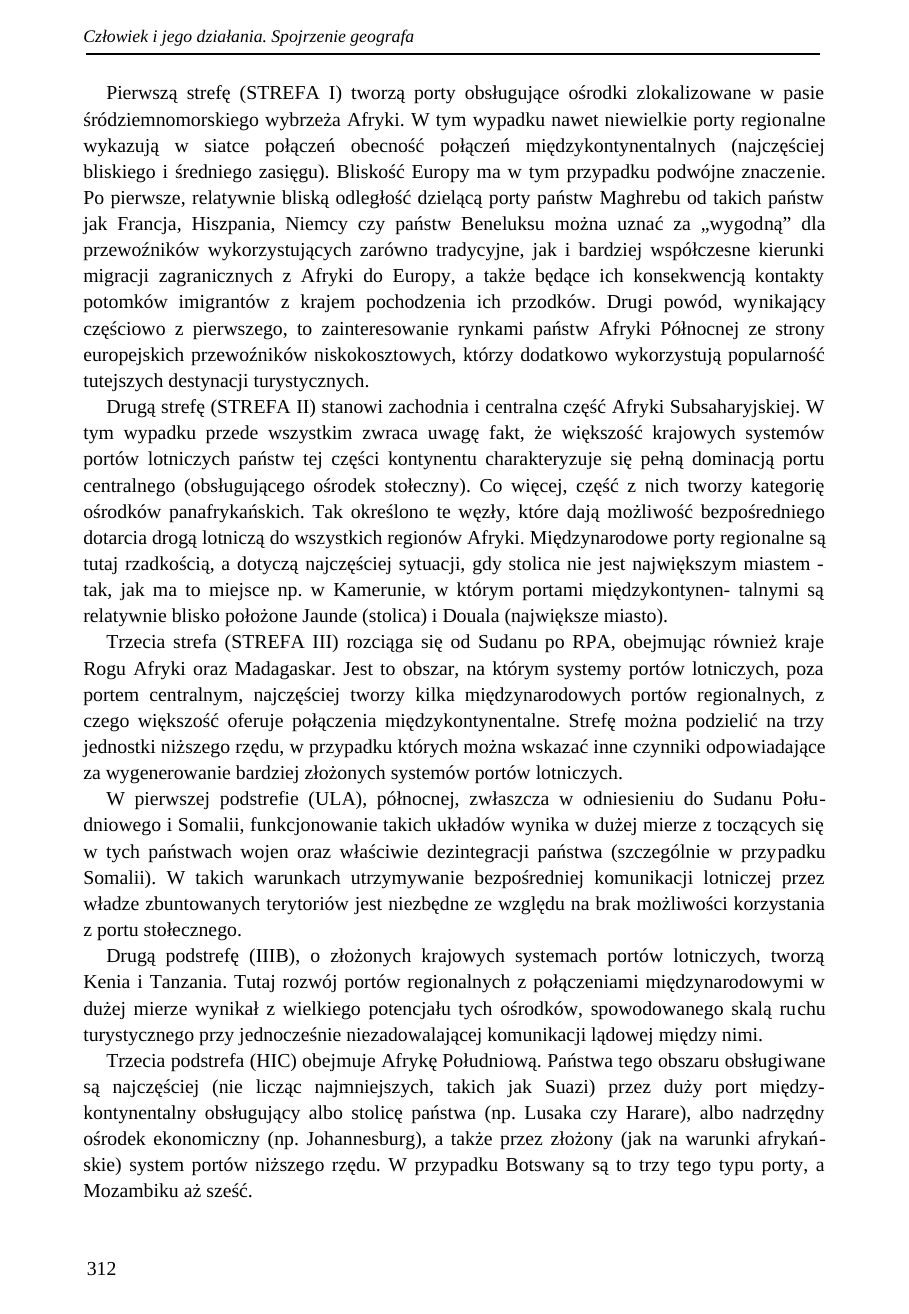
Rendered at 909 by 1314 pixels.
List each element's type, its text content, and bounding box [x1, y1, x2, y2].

text Człowiek i jego działania. Spojrzenie geografa [83, 25, 421, 46]
text Trzecia podstrefa (HIC) obejmuje Afrykę Południową. Państwa tego obszaru obsługi­wane są najczęściej (nie licząc najmniejszych, takich jak Suazi) przez duży port między- kontynentalny obsługujący albo stolicę państwa (np. Lusaka czy Harare), albo nadrzędny ośrodek ekonomiczny (np. Johannesburg), a także przez złożony (jak na warunki afrykań­skie) system portów niższego rzędu. W przypadku Botswany są to trzy tego typu porty, a Mozambiku aż sześć. [83, 1049, 826, 1202]
text 312 [87, 1257, 121, 1280]
text Drugą strefę (STREFA II) stanowi zachodnia i centralna część Afryki Subsaharyjskiej. W tym wypadku przede wszystkim zwraca uwagę fakt, że większość krajowych systemów portów lotniczych państw tej części kontynentu charakteryzuje się pełną dominacją portu centralnego (obsługującego ośrodek stołeczny). Co więcej, część z nich tworzy kategorię ośrodków panafrykańskich. Tak określono te węzły, które dają możliwość bezpośredniego dotarcia drogą lotniczą do wszystkich regionów Afryki. Międzynarodowe porty regio­nalne są tutaj rzadkością, a dotyczą najczęściej sytuacji, gdy stolica nie jest największym miastem - tak, jak ma to miejsce np. w Kamerunie, w którym portami międzykontynen- talnymi są relatywnie blisko położone Jaunde (stolica) i Douala (największe miasto). [83, 395, 826, 627]
text Pierwszą strefę (STREFA I) tworzą porty obsługujące ośrodki zlokalizowane w pasie śródziemnomorskiego wybrzeża Afryki. W tym wypadku nawet niewielkie porty regio­nalne wykazują w siatce połączeń obecność połączeń międzykontynentalnych (najczęściej bliskiego i średniego zasięgu). Bliskość Europy ma w tym przypadku podwójne znacze­nie. Po pierwsze, relatywnie bliską odległość dzielącą porty państw Maghrebu od takich państw jak Francja, Hiszpania, Niemcy czy państw Beneluksu można uznać za „wygod­ną” dla przewoźników wykorzystujących zarówno tradycyjne, jak i bardziej współczesne kierunki migracji zagranicznych z Afryki do Europy, a także będące ich konsekwencją kontakty potomków imigrantów z krajem pochodzenia ich przodków. Drugi powód, wy­nikający częściowo z pierwszego, to zainteresowanie rynkami państw Afryki Północnej ze strony europejskich przewoźników niskokosztowych, którzy dodatkowo wykorzystują popularność tutejszych destynacji turystycznych. [83, 81, 826, 392]
text Trzecia strefa (STREFA III) rozciąga się od Sudanu po RPA, obejmując również kraje Rogu Afryki oraz Madagaskar. Jest to obszar, na którym systemy portów lotniczych, poza portem centralnym, najczęściej tworzy kilka międzynarodowych portów regionalnych, z czego większość oferuje połączenia międzykontynentalne. Strefę można podzielić na trzy jednostki niższego rzędu, w przypadku których można wskazać inne czynniki odpo­wiadające za wygenerowanie bardziej złożonych systemów portów lotniczych. [83, 630, 826, 784]
text Drugą podstrefę (IIIB), o złożonych krajowych systemach portów lotniczych, tworzą Kenia i Tanzania. Tutaj rozwój portów regionalnych z połączeniami międzynarodowymi w dużej mierze wynikał z wielkiego potencjału tych ośrodków, spowodowanego skalą ru­chu turystycznego przy jednocześnie niezadowalającej komunikacji lądowej między nimi. [83, 944, 826, 1045]
text W pierwszej podstrefie (ULA), północnej, zwłaszcza w odniesieniu do Sudanu Połu­dniowego i Somalii, funkcjonowanie takich układów wynika w dużej mierze z toczących się w tych państwach wojen oraz właściwie dezintegracji państwa (szczególnie w przy­padku Somalii). W takich warunkach utrzymywanie bezpośredniej komunikacji lotniczej przez władze zbuntowanych terytoriów jest niezbędne ze względu na brak możliwości korzystania z portu stołecznego. [83, 787, 826, 941]
